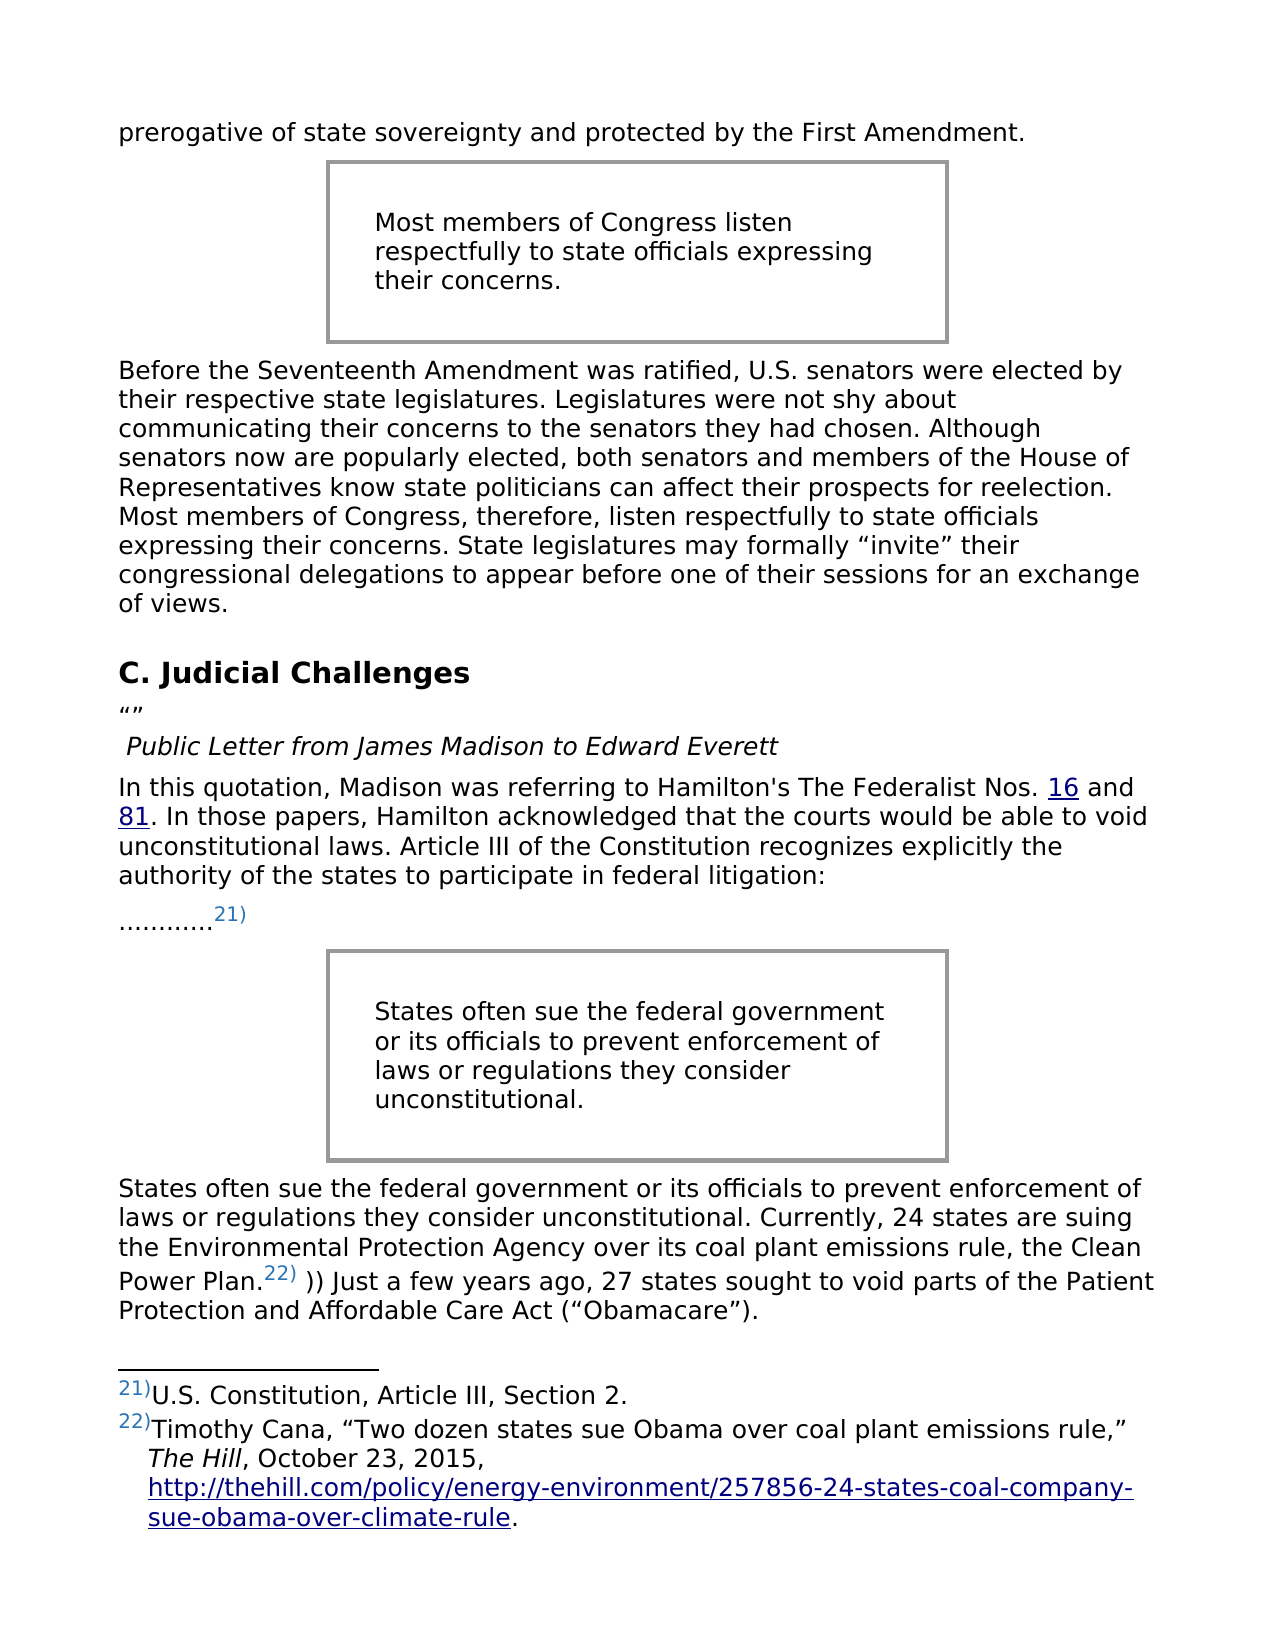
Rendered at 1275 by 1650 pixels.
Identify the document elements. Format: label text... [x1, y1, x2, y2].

text U.S. Constitution, Article III, Section 2. [118, 1376, 1157, 1410]
text Timothy Cana, “Two dozen states sue Obama over coal plant emissions rule,” The Hill, October 23, 2015, http://thehill.com/policy/energy-environment/257856-24-states-coal-company-sue-obama-over-climate-rule. [118, 1410, 1157, 1532]
table_header States often sue the federal government or its officials to prevent enforcement of laws or regulations they consider unconstitutional. [339, 962, 936, 1149]
subtitle C. Judicial Challenges [118, 656, 1157, 690]
text Before the Seventeenth Amendment was ratified, U.S. senators were elected by their respective state legislatures. Legislatures were not shy about communicating their concerns to the senators they had chosen. Although senators now are popularly elected, both senators and members of the House of Representatives know state politicians can affect their prospects for reelection. Most members of Congress, therefore, listen respectfully to state officials expressing their concerns. State legislatures may formally “invite” their congressional delegations to appear before one of their sessions for an exchange of views. [118, 160, 1157, 618]
text States often sue the federal government or its officials to prevent enforcement of laws or regulations they consider unconstitutional. Currently, 24 states are suing the Environmental Protection Agency over its coal plant emissions rule, the Clean Power Plan. )) Just a few years ago, 27 states sought to void parts of the Patient Protection and Affordable Care Act (“Obamacare”). [118, 949, 1157, 1325]
table_header Most members of Congress listen respectfully to state officials expressing their concerns. [339, 173, 936, 331]
text ............ [118, 902, 1157, 937]
text “” Public Letter from James Madison to Edward Everett [118, 702, 1157, 761]
text In this quotation, Madison was referring to Hamilton's The Federalist Nos. 16 and 81. In those papers, Hamilton acknowledged that the courts would be able to void unconstitutional laws. Article III of the Constitution recognizes explicitly the authority of the states to participate in federal litigation: [118, 773, 1157, 890]
text prerogative of state sovereignty and protected by the First Amendment. [118, 118, 1157, 147]
